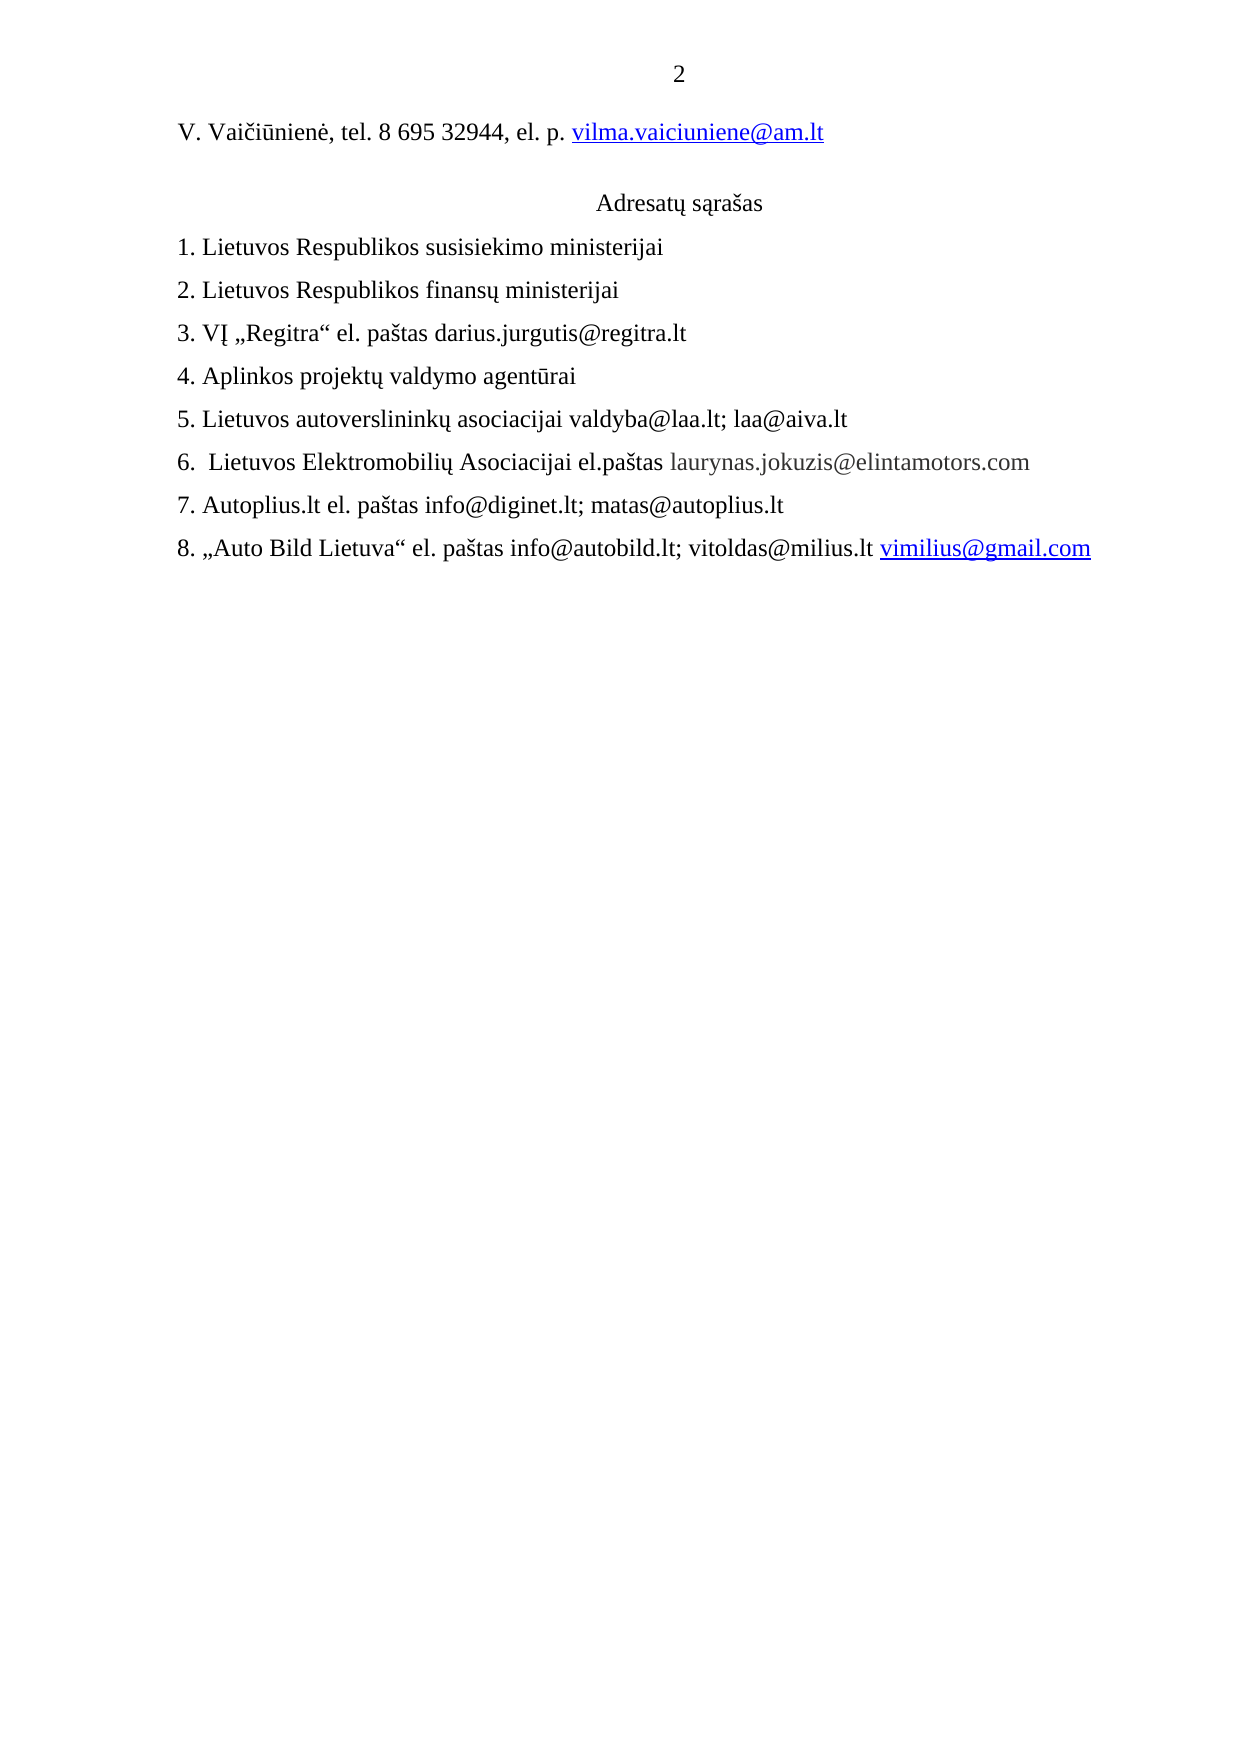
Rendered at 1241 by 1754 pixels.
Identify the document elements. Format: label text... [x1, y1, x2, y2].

text V. Vaičiūnienė, tel. 8 695 32944, el. p. vilma.vaiciuniene@am.lt [177, 117, 1181, 145]
table_header Adresatų sąrašas 1. Lietuvos Respublikos susisiekimo ministerijai 2. Lietuvos Respublikos finansų ministerijai 3. VĮ „Regitra“ el. paštas darius.jurgutis@regitra.lt 4. Aplinkos projektų valdymo agentūrai 5. Lietuvos autoverslininkų asociacijai valdyba@laa.lt; laa@aiva.lt 6. Lietuvos Elektromobilių Asociacijai el.paštas laurynas.jokuzis@elintamotors.com 7. Autoplius.lt el. paštas info@diginet.lt; matas@autoplius.lt 8. „Auto Bild Lietuva“ el. paštas info@autobild.lt; vitoldas@milius.lt vimilius@gmail.com [177, 189, 1181, 663]
